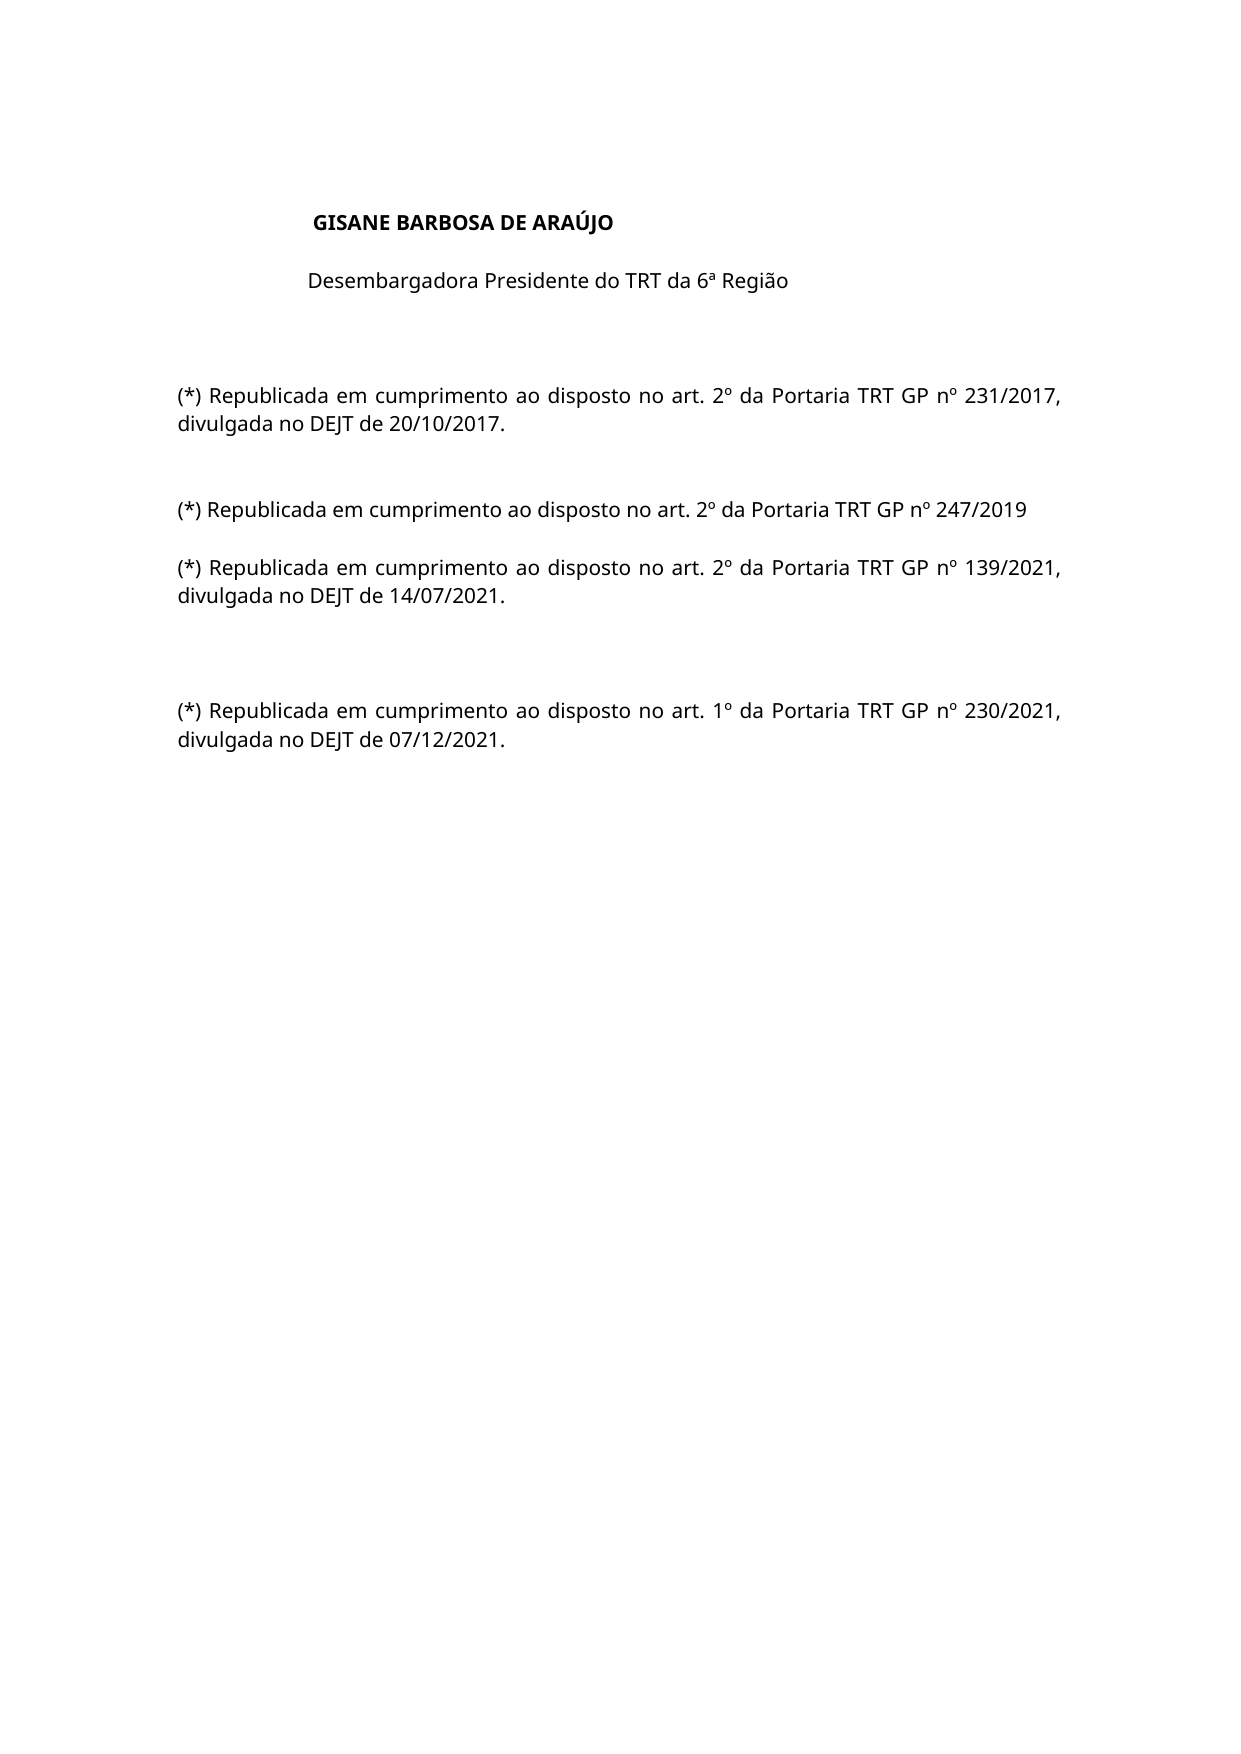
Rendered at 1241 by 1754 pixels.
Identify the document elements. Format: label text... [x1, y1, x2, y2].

text (*) Republicada em cumprimento ao disposto no art. 2º da Portaria TRT GP nº 247/2019 [177, 495, 1063, 524]
text (*) Republicada em cumprimento ao disposto no art. 2º da Portaria TRT GP nº 139/2021, divulgada no DEJT de 14/07/2021. [177, 553, 1063, 610]
text (*) Republicada em cumprimento ao disposto no art. 2º da Portaria TRT GP nº 231/2017, divulgada no DEJT de 20/10/2017. [177, 381, 1063, 438]
text GISANE BARBOSA DE ARAÚJO [177, 208, 1063, 237]
text (*) Republicada em cumprimento ao disposto no art. 1º da Portaria TRT GP nº 230/2021, divulgada no DEJT de 07/12/2021. [177, 697, 1063, 753]
text Desembargadora Presidente do TRT da 6ª Região [177, 266, 1063, 294]
